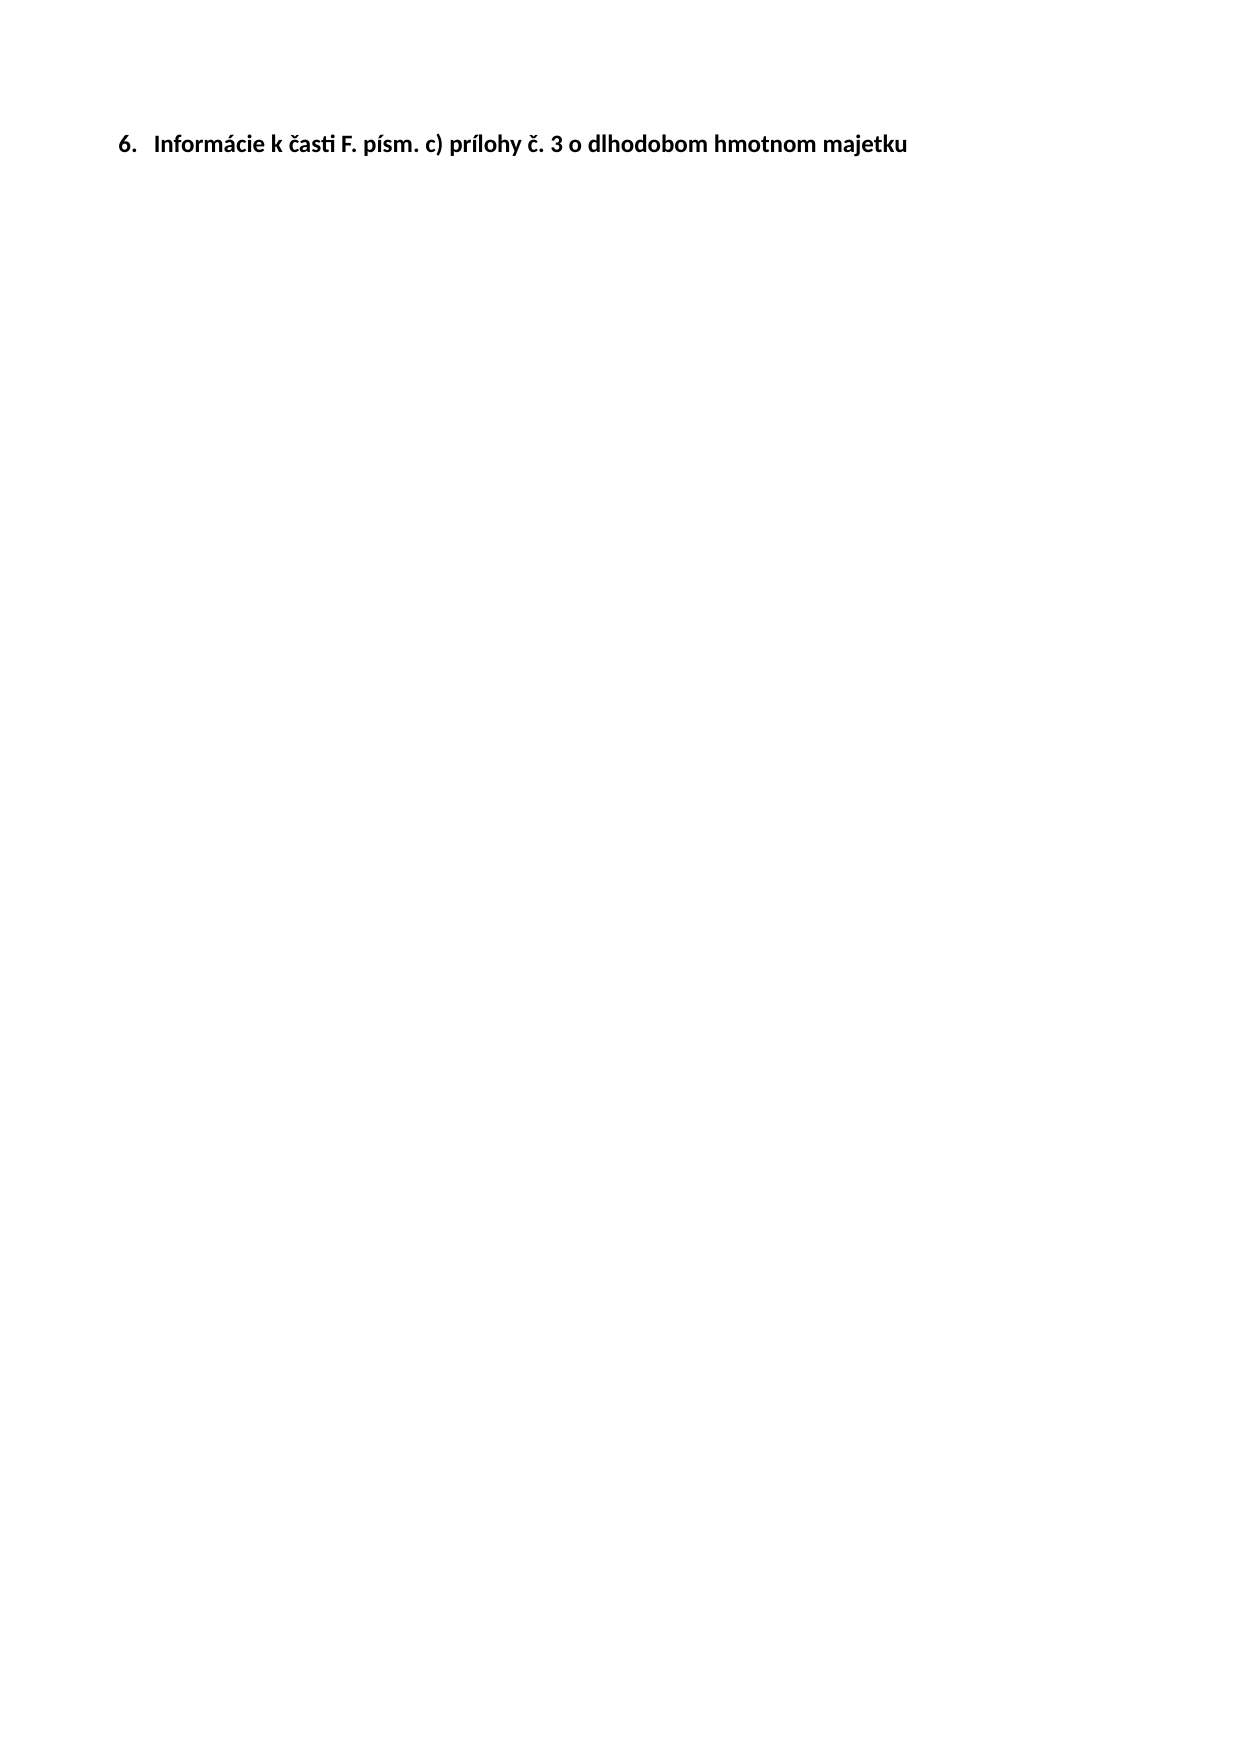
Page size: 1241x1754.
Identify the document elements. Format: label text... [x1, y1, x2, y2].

text 6. Informácie k časti F. písm. c) prílohy č. 3 o dlhodobom hmotnom majetku [118, 128, 1122, 159]
